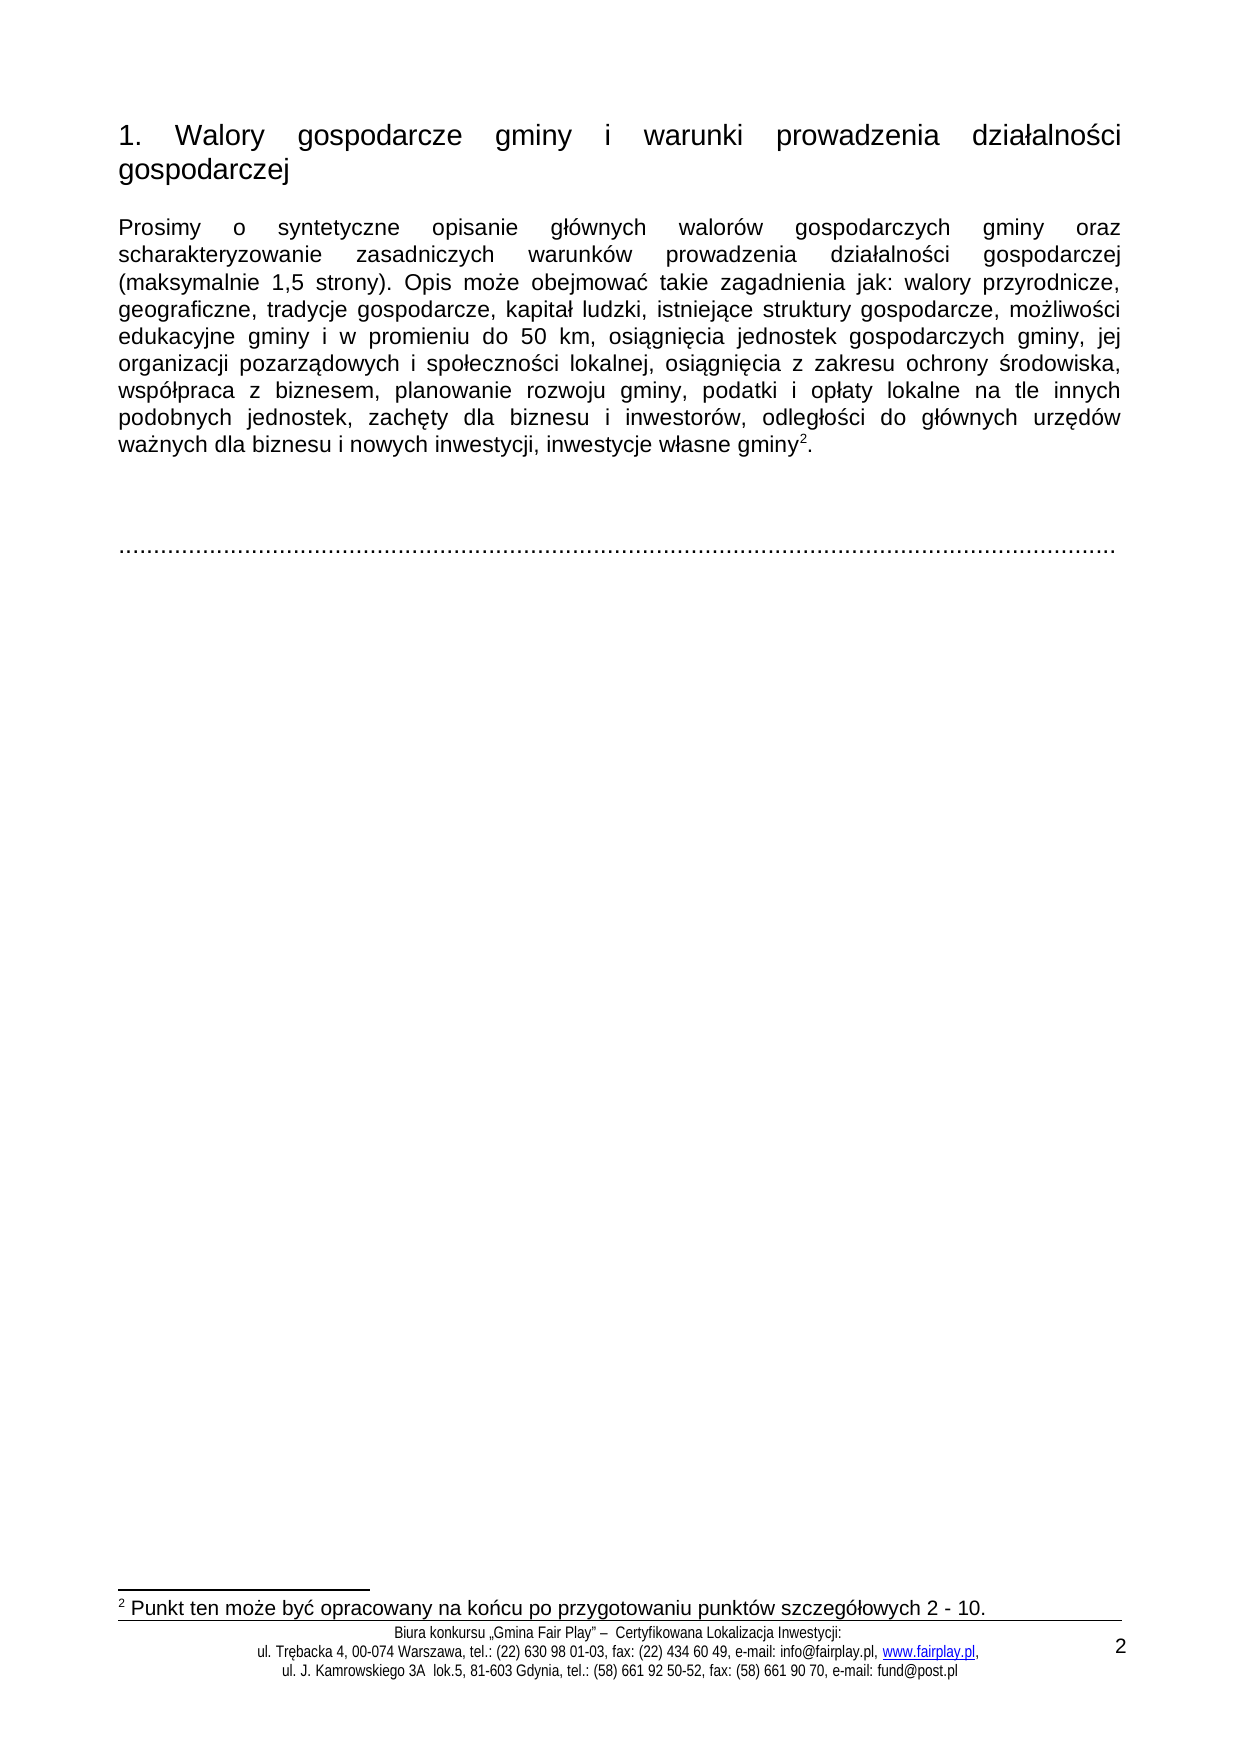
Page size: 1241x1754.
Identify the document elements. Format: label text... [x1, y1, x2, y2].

text Prosimy o syntetyczne opisanie głównych walorów gospodarczych gminy oraz scharakteryzowanie zasadniczych warunków prowadzenia działalności gospodarczej (maksymalnie 1,5 strony). Opis może obejmować takie zagadnienia jak: walory przyrodnicze, geograficzne, tradycje gospodarcze, kapitał ludzki, istniejące struktury gospodarcze, możliwości edukacyjne gminy i w promieniu do 50 km, osiągnięcia jednostek gospodarczych gminy, jej organizacji pozarządowych i społeczności lokalnej, osiągnięcia z zakresu ochrony środowiska, współpraca z biznesem, planowanie rozwoju gminy, podatki i opłaty lokalne na tle innych podobnych jednostek, zachęty dla biznesu i inwestorów, odległości do głównych urzędów ważnych dla biznesu i nowych inwestycji, inwestycje własne gminy. [118, 214, 1122, 457]
text 1. Walory gospodarcze gminy i warunki prowadzenia działalności gospodarczej [118, 118, 1122, 185]
text ............................................................................................................................................... [118, 530, 1122, 559]
text Punkt ten może być opracowany na końcu po przygotowaniu punktów szczegółowych 2 - 10. [118, 1596, 1122, 1620]
